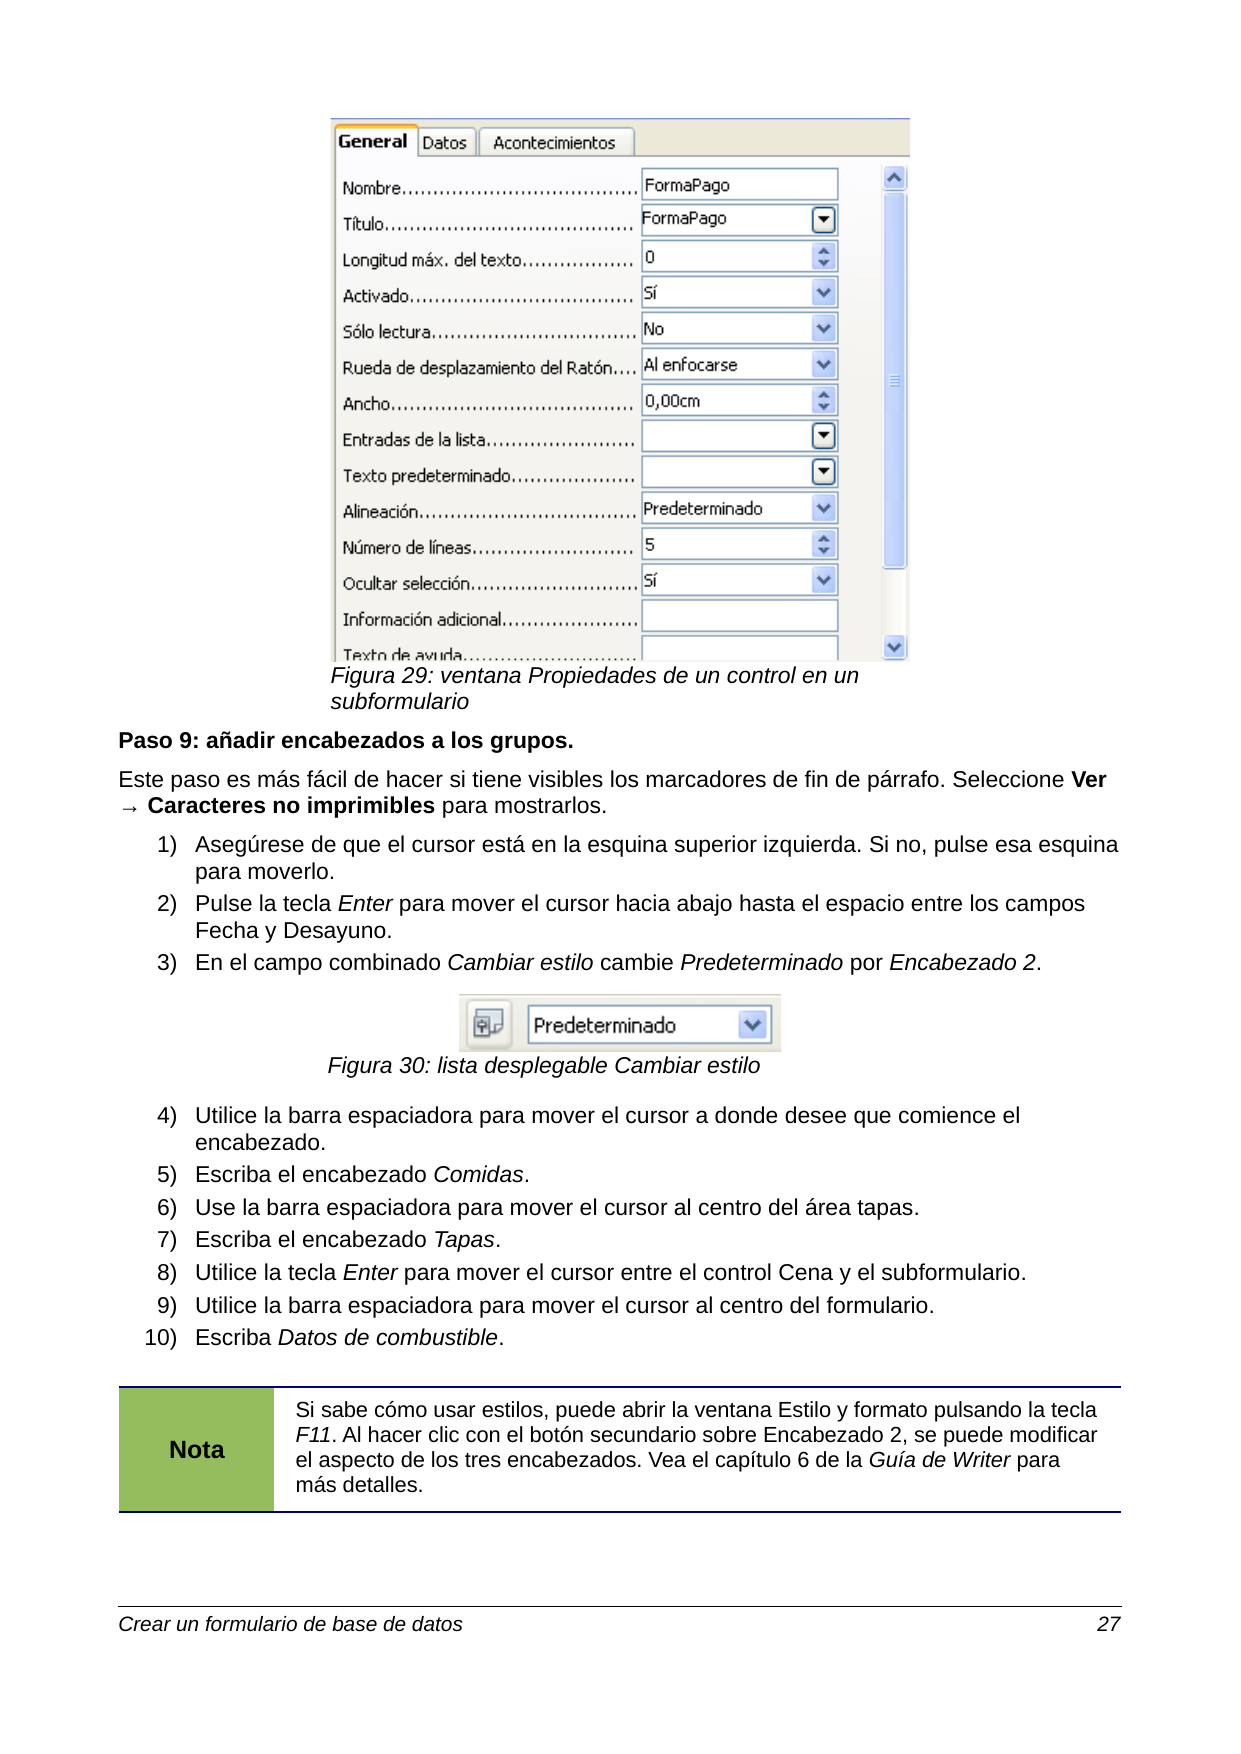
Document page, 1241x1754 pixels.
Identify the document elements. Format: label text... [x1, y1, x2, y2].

list Utilice la barra espaciadora para mover el cursor al centro del formulario. [177, 1292, 1122, 1318]
list Utilice la tecla Enter para mover el cursor entre el control Cena y el subformulario. [177, 1259, 1122, 1285]
text Este paso es más fácil de hacer si tiene visibles los marcadores de fin de párrafo. Seleccione Ver → Caracteres no imprimibles para mostrarlos. [118, 766, 1122, 819]
text Figura 29: ventana Propiedades de un control en un subformulario [330, 662, 910, 715]
list Escriba Datos de combustible. [177, 1324, 1122, 1351]
text Figura 30: lista desplegable Cambiar estilo [327, 994, 913, 1078]
list Escriba el encabezado Tapas. [177, 1226, 1122, 1253]
picture [330, 118, 911, 662]
list Utilice la barra espaciadora para mover el cursor a donde desee que comience el encabezado. [177, 1102, 1122, 1155]
list Pulse la tecla Enter para mover el cursor hacia abajo hasta el espacio entre los campos Fecha y Desayuno. [177, 890, 1122, 943]
picture [459, 994, 782, 1052]
list Use la barra espaciadora para mover el cursor al centro del área tapas. [177, 1194, 1122, 1220]
list Asegúrese de que el cursor está en la esquina superior izquierda. Si no, pulse esa esquina para moverlo. [177, 831, 1122, 884]
text Paso 9: añadir encabezados a los grupos. [118, 727, 1122, 753]
table_header Si sabe cómo usar estilos, puede abrir la ventana Estilo y formato pulsando la tecla F11. Al hacer clic con el botón secundario sobre Encabezado 2, se puede modificar el aspecto de los tres encabezados. Vea el capítulo 6 de la Guía de Writer para más detalles. [274, 1388, 1121, 1511]
list En el campo combinado Cambiar estilo cambie Predeterminado por Encabezado 2. [177, 949, 1122, 976]
table_header Nota [119, 1388, 274, 1511]
list Escriba el encabezado Comidas. [177, 1161, 1122, 1187]
